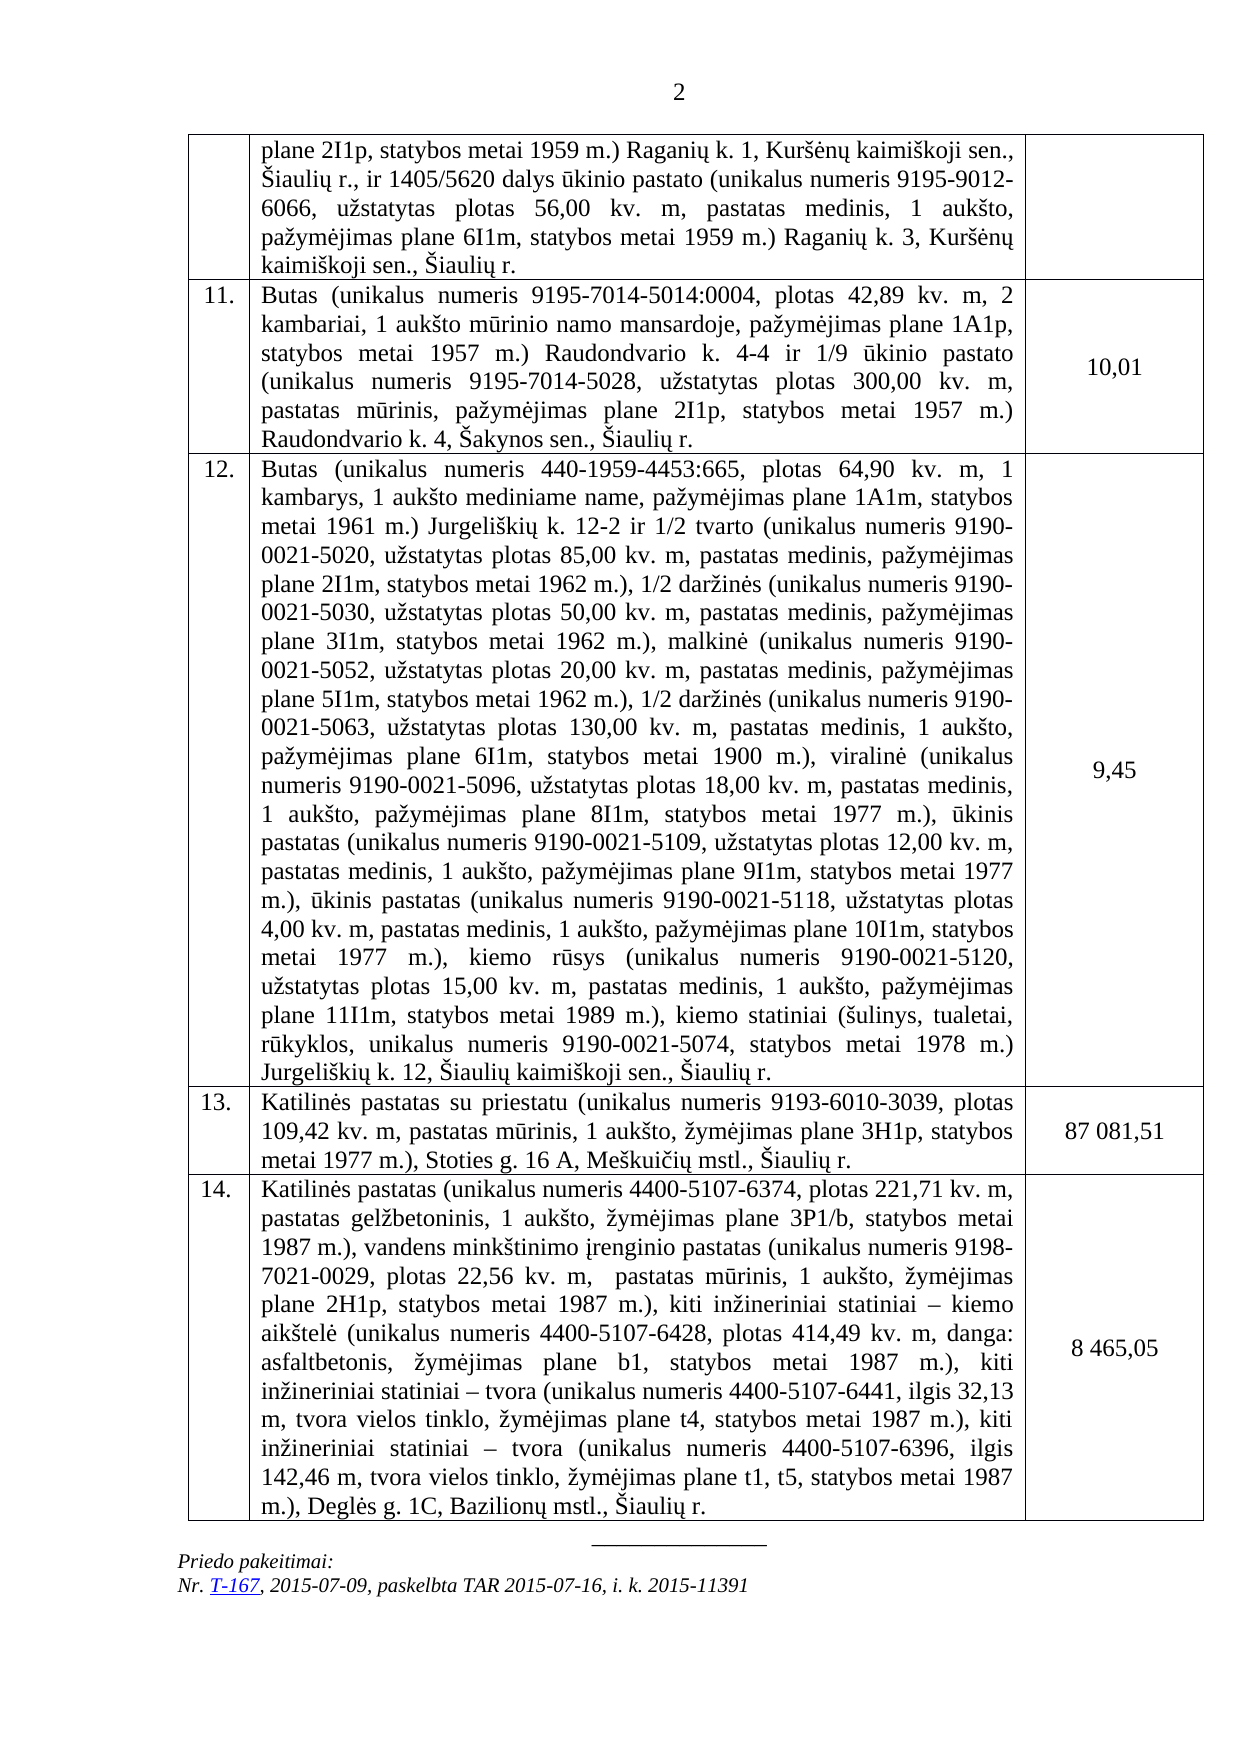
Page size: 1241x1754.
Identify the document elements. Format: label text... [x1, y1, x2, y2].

table_cell 12. [189, 454, 249, 1086]
table_cell plane 2I1p, statybos metai 1959 m.) Raganių k. 1, Kuršėnų kaimiškoji sen., Šiaulių r., ir 1405/5620 dalys ūkinio pastato (unikalus numeris 9195-9012-6066, užstatytas plotas 56,00 kv. m, pastatas medinis, 1 aukšto, pažymėjimas plane 6I1m, statybos metai 1959 m.) Raganių k. 3, Kuršėnų kaimiškoji sen., Šiaulių r. [250, 135, 1025, 279]
text Priedo pakeitimai: [177, 1549, 1181, 1573]
table_cell [189, 135, 249, 279]
table_cell 14. [189, 1175, 249, 1519]
table_cell Butas (unikalus numeris 440-1959-4453:665, plotas 64,90 kv. m, 1 kambarys, 1 aukšto mediniame name, pažymėjimas plane 1A1m, statybos metai 1961 m.) Jurgeliškių k. 12-2 ir 1/2 tvarto (unikalus numeris 9190-0021-5020, užstatytas plotas 85,00 kv. m, pastatas medinis, pažymėjimas plane 2I1m, statybos metai 1962 m.), 1/2 daržinės (unikalus numeris 9190-0021-5030, užstatytas plotas 50,00 kv. m, pastatas medinis, pažymėjimas plane 3I1m, statybos metai 1962 m.), malkinė (unikalus numeris 9190-0021-5052, užstatytas plotas 20,00 kv. m, pastatas medinis, pažymėjimas plane 5I1m, statybos metai 1962 m.), 1/2 daržinės (unikalus numeris 9190-0021-5063, užstatytas plotas 130,00 kv. m, pastatas medinis, 1 aukšto, pažymėjimas plane 6I1m, statybos metai 1900 m.), viralinė (unikalus numeris 9190-0021-5096, užstatytas plotas 18,00 kv. m, pastatas medinis, 1 aukšto, pažymėjimas plane 8I1m, statybos metai 1977 m.), ūkinis pastatas (unikalus numeris 9190-0021-5109, užstatytas plotas 12,00 kv. m, pastatas medinis, 1 aukšto, pažymėjimas plane 9I1m, statybos metai 1977 m.), ūkinis pastatas (unikalus numeris 9190-0021-5118, užstatytas plotas 4,00 kv. m, pastatas medinis, 1 aukšto, pažymėjimas plane 10I1m, statybos metai 1977 m.), kiemo rūsys (unikalus numeris 9190-0021-5120, užstatytas plotas 15,00 kv. m, pastatas medinis, 1 aukšto, pažymėjimas plane 11I1m, statybos metai 1989 m.), kiemo statiniai (šulinys, tualetai, rūkyklos, unikalus numeris 9190-0021-5074, statybos metai 1978 m.) Jurgeliškių k. 12, Šiaulių kaimiškoji sen., Šiaulių r. [250, 454, 1025, 1086]
table_cell 13. [189, 1087, 249, 1173]
text Nr. T-167, 2015-07-09, paskelbta TAR 2015-07-16, i. k. 2015-11391 [177, 1573, 1181, 1597]
table_cell Katilinės pastatas su priestatu (unikalus numeris 9193-6010-3039, plotas 109,42 kv. m, pastatas mūrinis, 1 aukšto, žymėjimas plane 3H1p, statybos metai 1977 m.), Stoties g. 16 A, Meškuičių mstl., Šiaulių r. [250, 1087, 1025, 1173]
table_cell [1026, 135, 1203, 279]
text ______________ [177, 1521, 1181, 1549]
table_cell 11. [189, 280, 249, 453]
table_cell 10,01 [1026, 280, 1203, 453]
table_cell 87 081,51 [1026, 1087, 1203, 1173]
table_cell 9,45 [1026, 454, 1203, 1086]
table_cell Butas (unikalus numeris 9195-7014-5014:0004, plotas 42,89 kv. m, 2 kambariai, 1 aukšto mūrinio namo mansardoje, pažymėjimas plane 1A1p, statybos metai 1957 m.) Raudondvario k. 4-4 ir 1/9 ūkinio pastato (unikalus numeris 9195-7014-5028, užstatytas plotas 300,00 kv. m, pastatas mūrinis, pažymėjimas plane 2I1p, statybos metai 1957 m.) Raudondvario k. 4, Šakynos sen., Šiaulių r. [250, 280, 1025, 453]
table_cell Katilinės pastatas (unikalus numeris 4400-5107-6374, plotas 221,71 kv. m, pastatas gelžbetoninis, 1 aukšto, žymėjimas plane 3P1/b, statybos metai 1987 m.), vandens minkštinimo įrenginio pastatas (unikalus numeris 9198-7021-0029, plotas 22,56 kv. m, pastatas mūrinis, 1 aukšto, žymėjimas plane 2H1p, statybos metai 1987 m.), kiti inžineriniai statiniai – kiemo aikštelė (unikalus numeris 4400-5107-6428, plotas 414,49 kv. m, danga: asfaltbetonis, žymėjimas plane b1, statybos metai 1987 m.), kiti inžineriniai statiniai – tvora (unikalus numeris 4400-5107-6441, ilgis 32,13 m, tvora vielos tinklo, žymėjimas plane t4, statybos metai 1987 m.), kiti inžineriniai statiniai – tvora (unikalus numeris 4400-5107-6396, ilgis 142,46 m, tvora vielos tinklo, žymėjimas plane t1, t5, statybos metai 1987 m.), Deglės g. 1C, Bazilionų mstl., Šiaulių r. [250, 1175, 1025, 1519]
table_cell 8 465,05 [1026, 1175, 1203, 1519]
